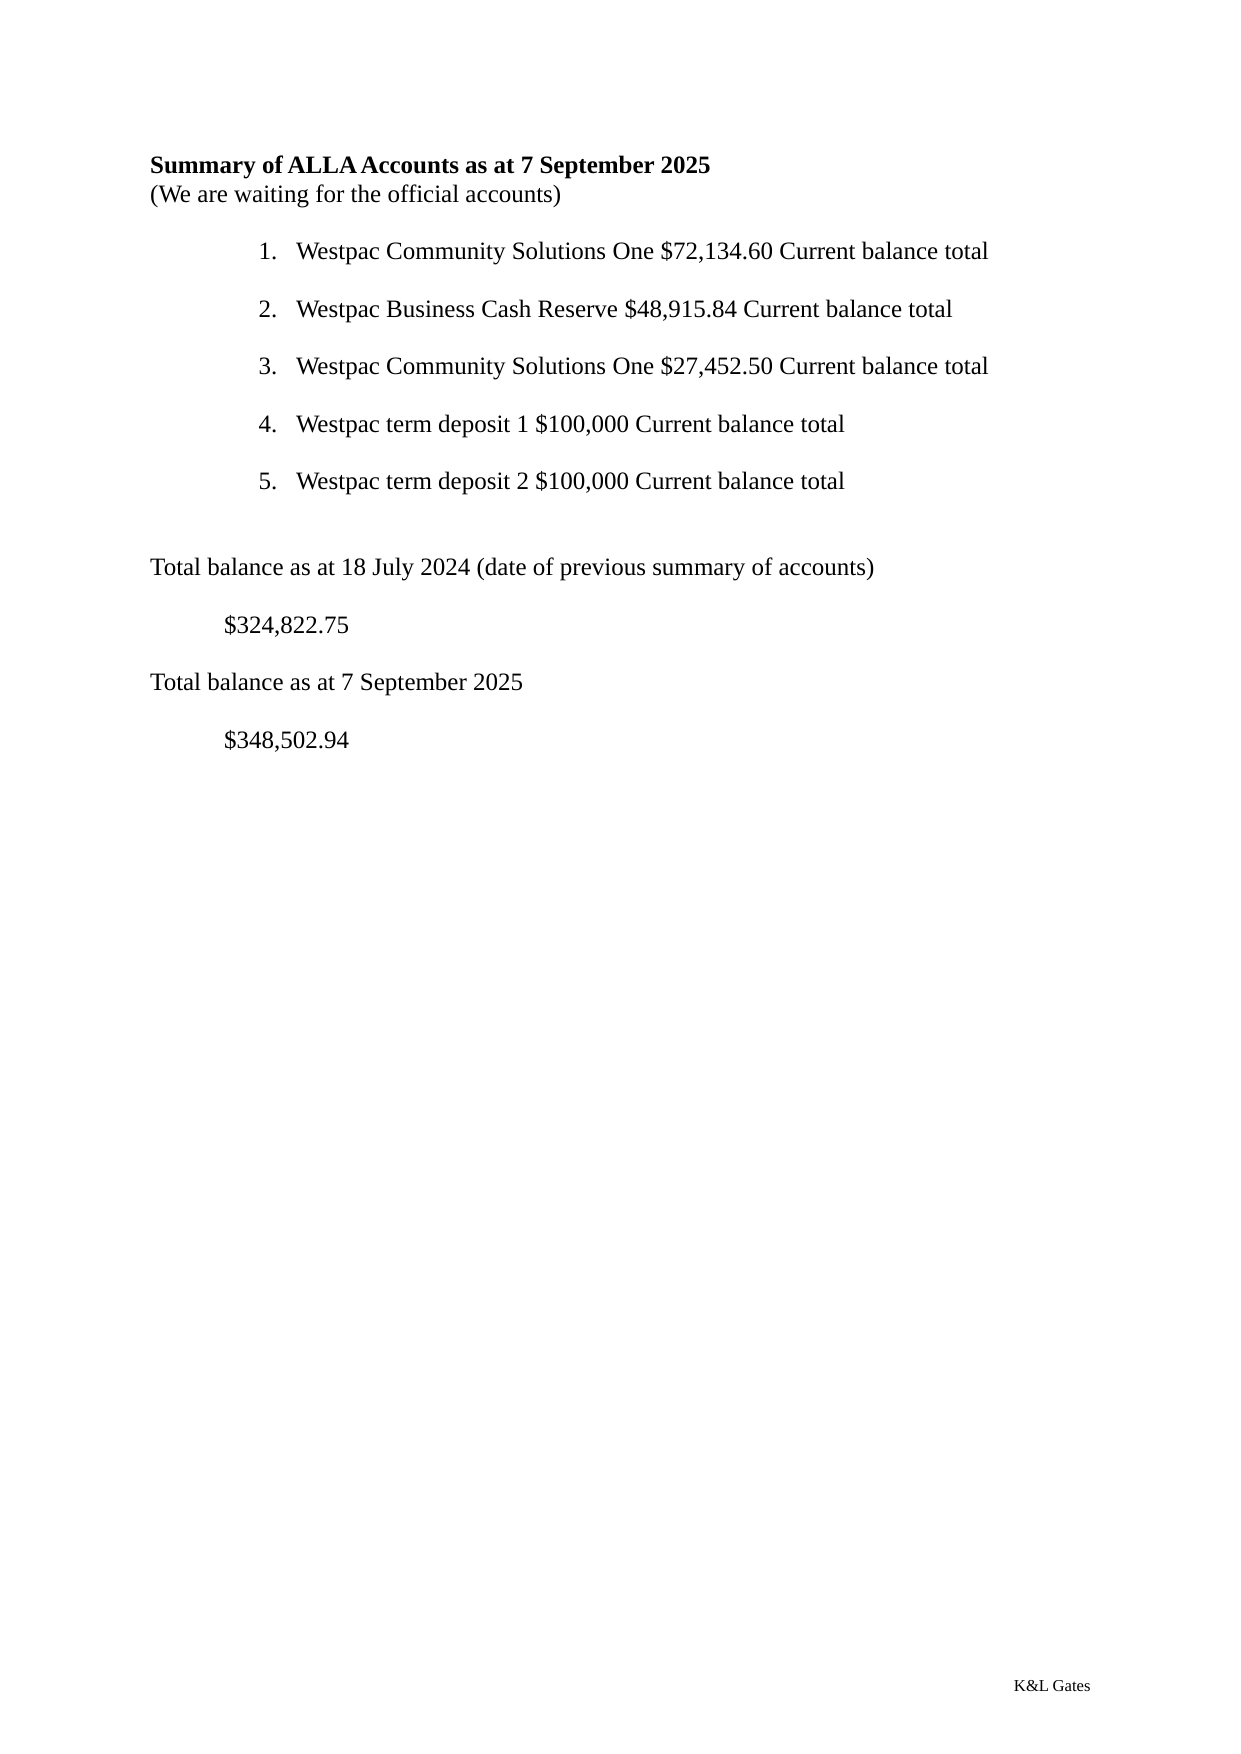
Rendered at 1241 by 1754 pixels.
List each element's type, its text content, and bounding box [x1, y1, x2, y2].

list Westpac Community Solutions One $72,134.60 Current balance total [258, 236, 1090, 265]
text Total balance as at 7 September 2025 [150, 667, 1090, 696]
text $348,502.94 [150, 725, 1090, 754]
list Westpac term deposit 2 $100,000 Current balance total [258, 466, 1090, 495]
text $324,822.75 [150, 610, 1090, 639]
text Summary of ALLA Accounts as at 7 September 2025 [150, 150, 1090, 179]
list Westpac Business Cash Reserve $48,915.84 Current balance total [258, 294, 1090, 322]
text Total balance as at 18 July 2024 (date of previous summary of accounts) [150, 552, 1090, 581]
text (We are waiting for the official accounts) [150, 179, 1090, 207]
list Westpac Community Solutions One $27,452.50 Current balance total [258, 351, 1090, 380]
list Westpac term deposit 1 $100,000 Current balance total [258, 409, 1090, 437]
